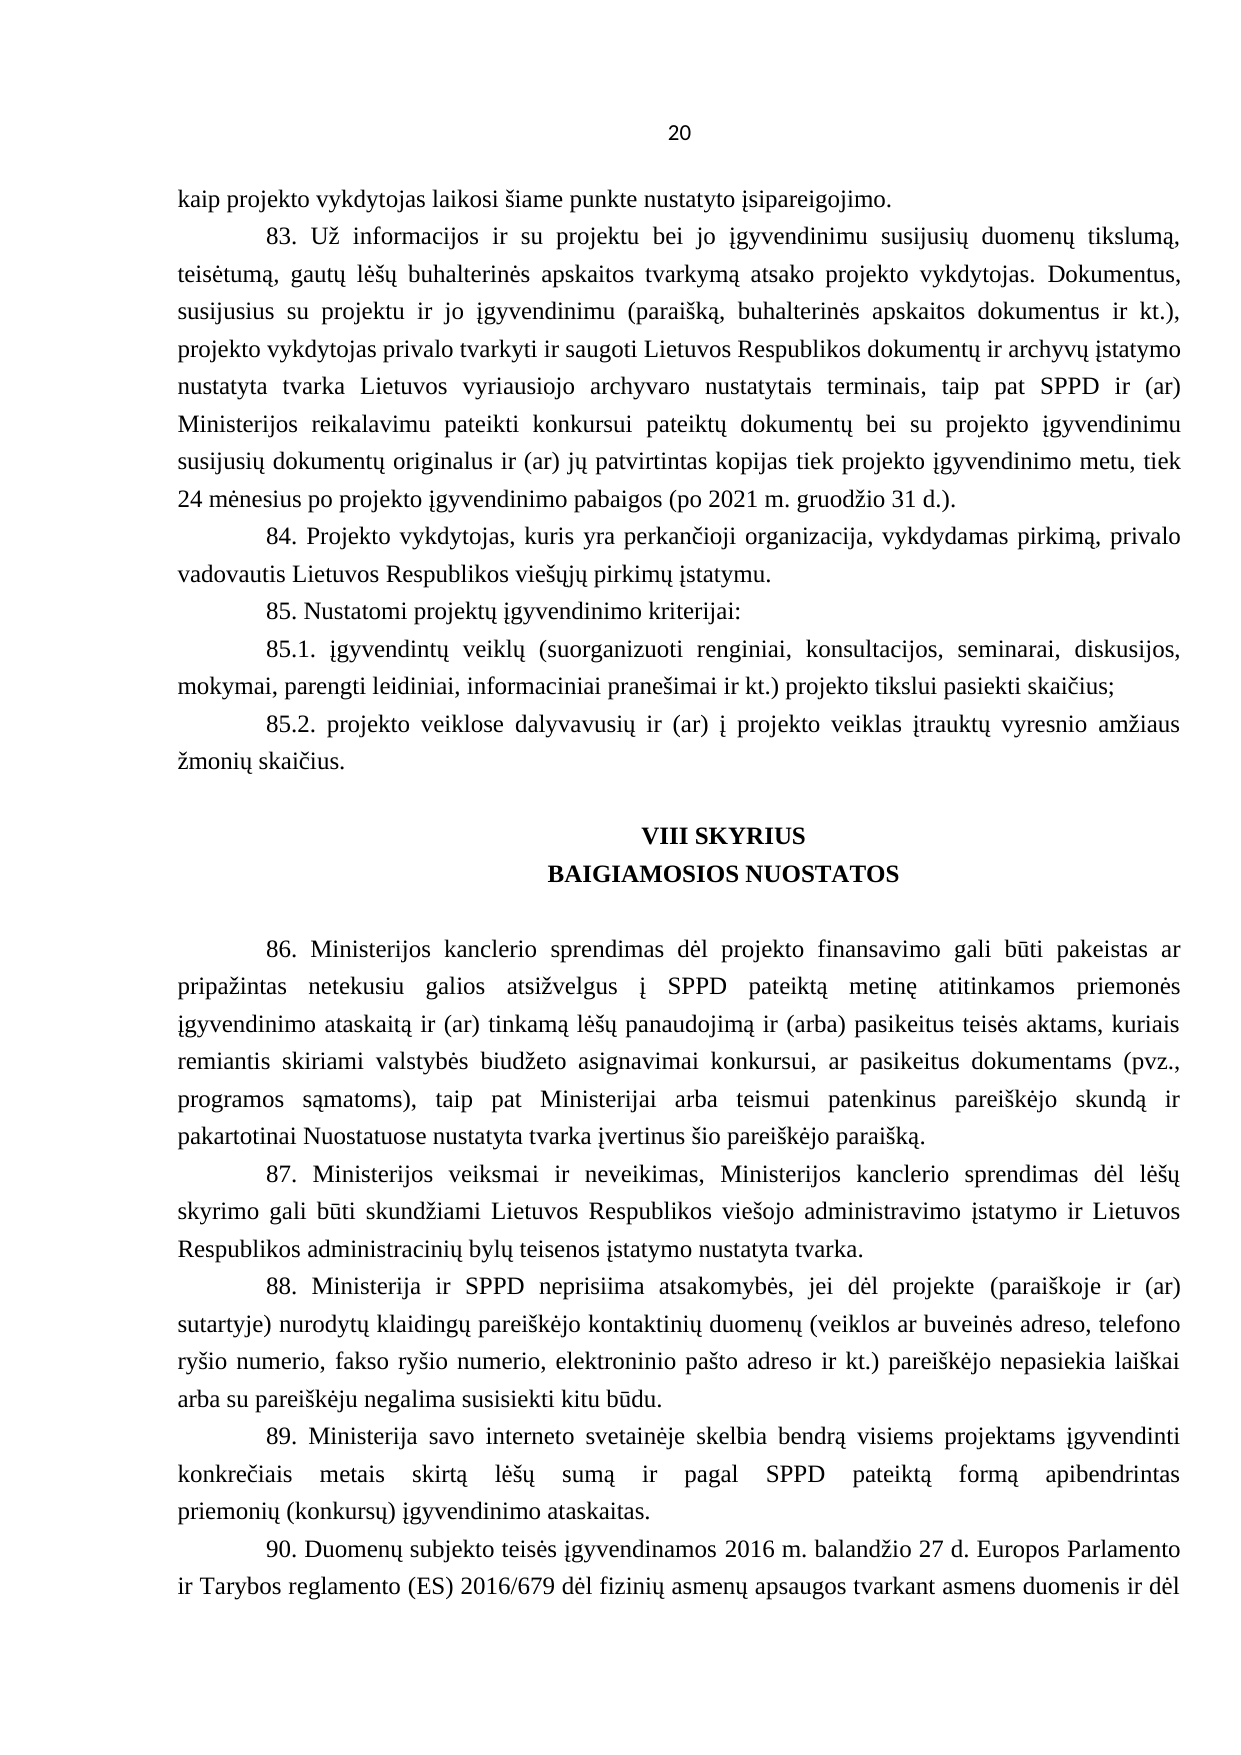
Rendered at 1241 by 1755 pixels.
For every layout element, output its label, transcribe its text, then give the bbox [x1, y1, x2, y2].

text 87. Ministerijos veiksmai ir neveikimas, Ministerijos kanclerio sprendimas dėl lėšų skyrimo gali būti skundžiami Lietuvos Respublikos viešojo administravimo įstatymo ir Lietuvos Respublikos administracinių bylų teisenos įstatymo nustatyta tvarka. [177, 1150, 1181, 1262]
text VIII SKYRIUS [177, 812, 1181, 850]
text 88. Ministerija ir SPPD neprisiima atsakomybės, jei dėl projekte (paraiškoje ir (ar) sutartyje) nurodytų klaidingų pareiškėjo kontaktinių duomenų (veiklos ar buveinės adreso, telefono ryšio numerio, fakso ryšio numerio, elektroninio pašto adreso ir kt.) pareiškėjo nepasiekia laiškai arba su pareiškėju negalima susisiekti kitu būdu. [177, 1262, 1181, 1412]
text 86. Ministerijos kanclerio sprendimas dėl projekto finansavimo gali būti pakeistas ar pripažintas netekusiu galios atsižvelgus į SPPD pateiktą metinę atitinkamos priemonės įgyvendinimo ataskaitą ir (ar) tinkamą lėšų panaudojimą ir (arba) pasikeitus teisės aktams, kuriais remiantis skiriami valstybės biudžeto asignavimai konkursui, ar pasikeitus dokumentams (pvz., programos sąmatoms), taip pat Ministerijai arba teismui patenkinus pareiškėjo skundą ir pakartotinai Nuostatuose nustatyta tvarka įvertinus šio pareiškėjo paraišką. [177, 925, 1181, 1150]
text 84. Projekto vykdytojas, kuris yra perkančioji organizacija, vykdydamas pirkimą, privalo vadovautis Lietuvos Respublikos viešųjų pirkimų įstatymu. [177, 512, 1181, 587]
text 85. Nustatomi projektų įgyvendinimo kriterijai: [177, 587, 1181, 625]
text 89. Ministerija savo interneto svetainėje skelbia bendrą visiems projektams įgyvendinti konkrečiais metais skirtą lėšų sumą ir pagal SPPD pateiktą formą apibendrintas priemonių (konkursų) įgyvendinimo ataskaitas. [177, 1412, 1181, 1525]
text kaip projekto vykdytojas laikosi šiame punkte nustatyto įsipareigojimo. [177, 175, 1181, 212]
text BAIGIAMOSIOS NUOSTATOS [177, 850, 1181, 887]
text 83. Už informacijos ir su projektu bei jo įgyvendinimu susijusių duomenų tikslumą, teisėtumą, gautų lėšų buhalterinės apskaitos tvarkymą atsako projekto vykdytojas. Dokumentus, susijusius su projektu ir jo įgyvendinimu (paraišką, buhalterinės apskaitos dokumentus ir kt.), projekto vykdytojas privalo tvarkyti ir saugoti Lietuvos Respublikos dokumentų ir archyvų įstatymo nustatyta tvarka Lietuvos vyriausiojo archyvaro nustatytais terminais, taip pat SPPD ir (ar) Ministerijos reikalavimu pateikti konkursui pateiktų dokumentų bei su projekto įgyvendinimu susijusių dokumentų originalus ir (ar) jų patvirtintas kopijas tiek projekto įgyvendinimo metu, tiek 24 mėnesius po projekto įgyvendinimo pabaigos (po 2021 m. gruodžio 31 d.). [177, 212, 1181, 512]
text 85.1. įgyvendintų veiklų (suorganizuoti renginiai, konsultacijos, seminarai, diskusijos, mokymai, parengti leidiniai, informaciniai pranešimai ir kt.) projekto tikslui pasiekti skaičius; [177, 625, 1181, 700]
text 90. Duomenų subjekto teisės įgyvendinamos 2016 m. balandžio 27 d. Europos Parlamento ir Tarybos reglamento (ES) 2016/679 dėl fizinių asmenų apsaugos tvarkant asmens duomenis ir dėl [177, 1525, 1181, 1600]
text 85.2. projekto veiklose dalyvavusių ir (ar) į projekto veiklas įtrauktų vyresnio amžiaus žmonių skaičius. [177, 700, 1181, 775]
